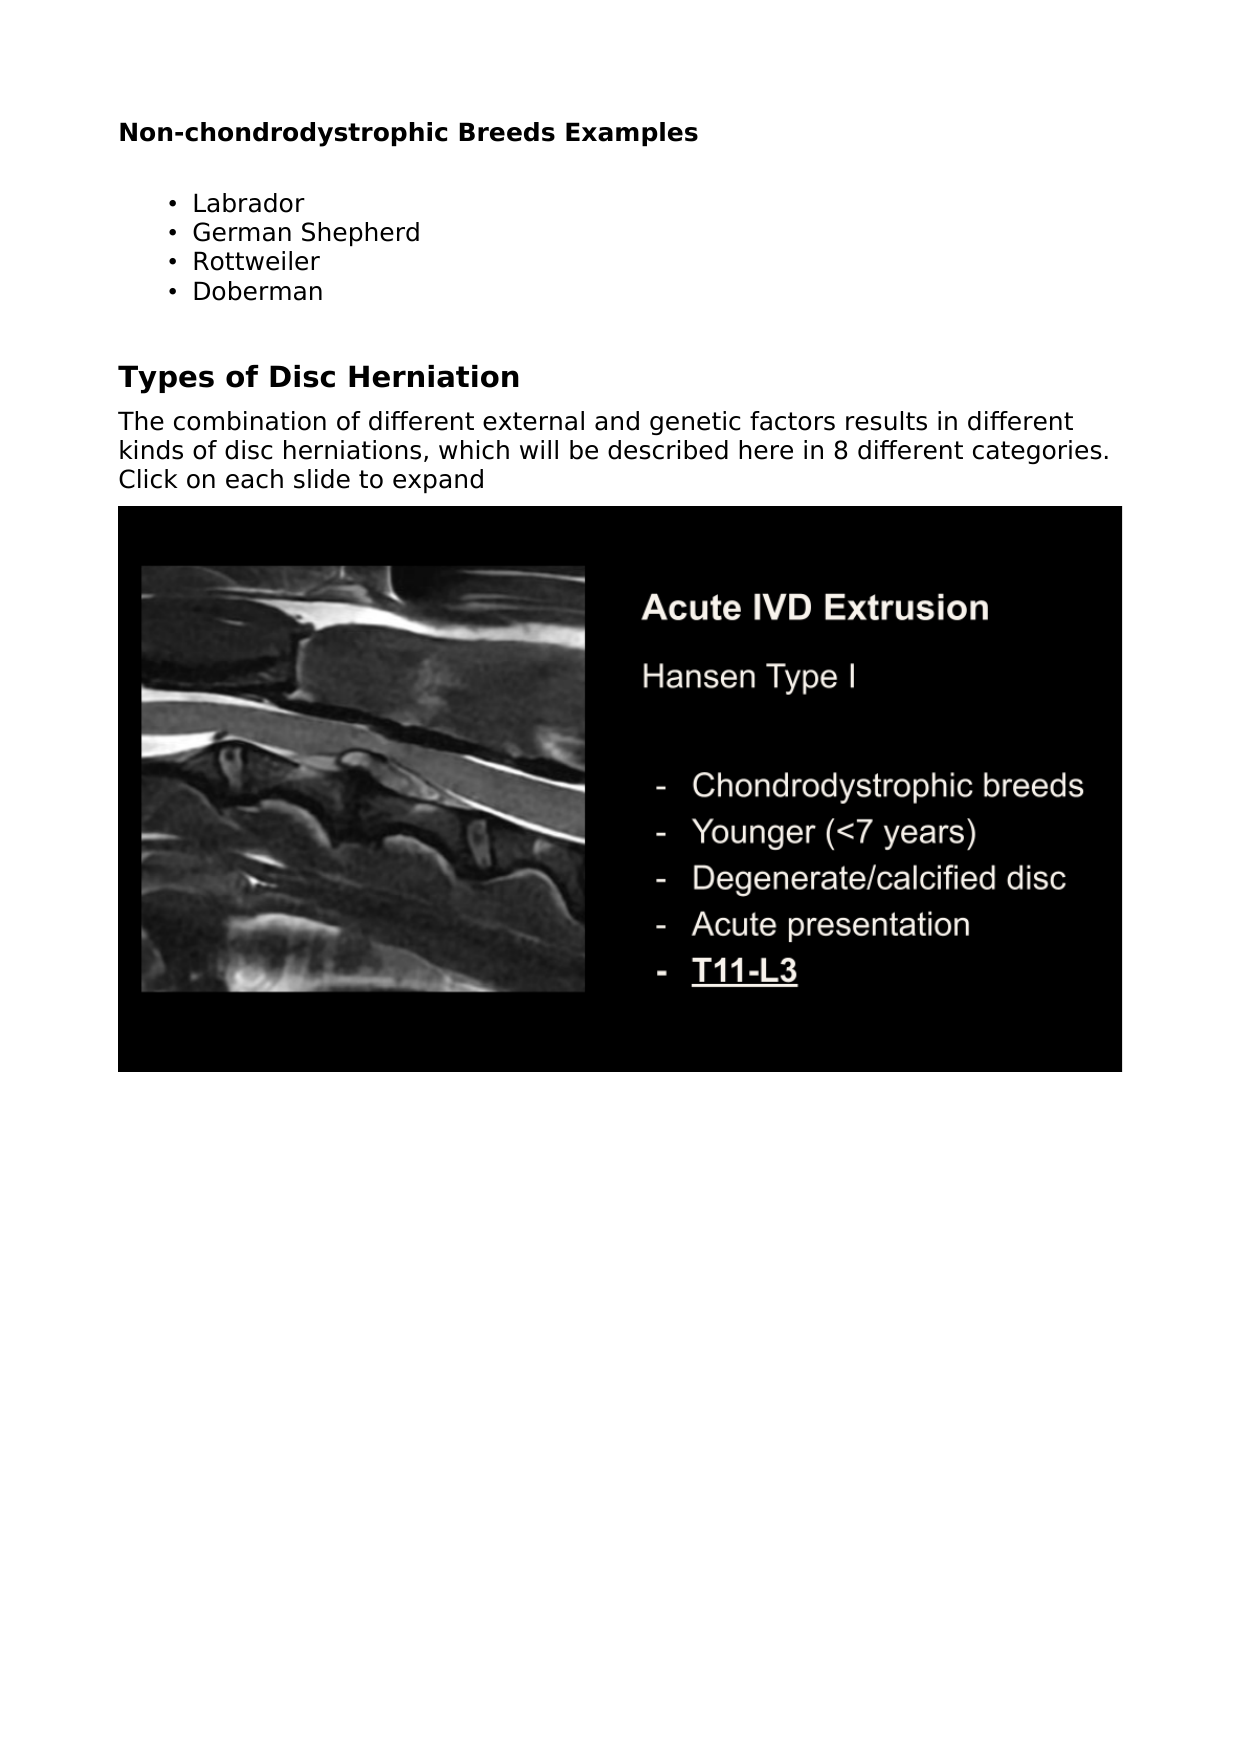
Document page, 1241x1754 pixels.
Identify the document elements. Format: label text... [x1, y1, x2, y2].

subtitle Non-chondrodystrophic Breeds Examples [118, 118, 1122, 147]
picture [118, 506, 1123, 1072]
list German Shepherd [177, 218, 1122, 248]
subtitle Types of Disc Herniation [118, 360, 1122, 394]
list Rottweiler [177, 248, 1122, 277]
list Labrador [177, 189, 1122, 218]
list Doberman [177, 277, 1122, 306]
text The combination of different external and genetic factors results in different kinds of disc herniations, which will be described here in 8 different categories. Click on each slide to expand [118, 407, 1122, 494]
